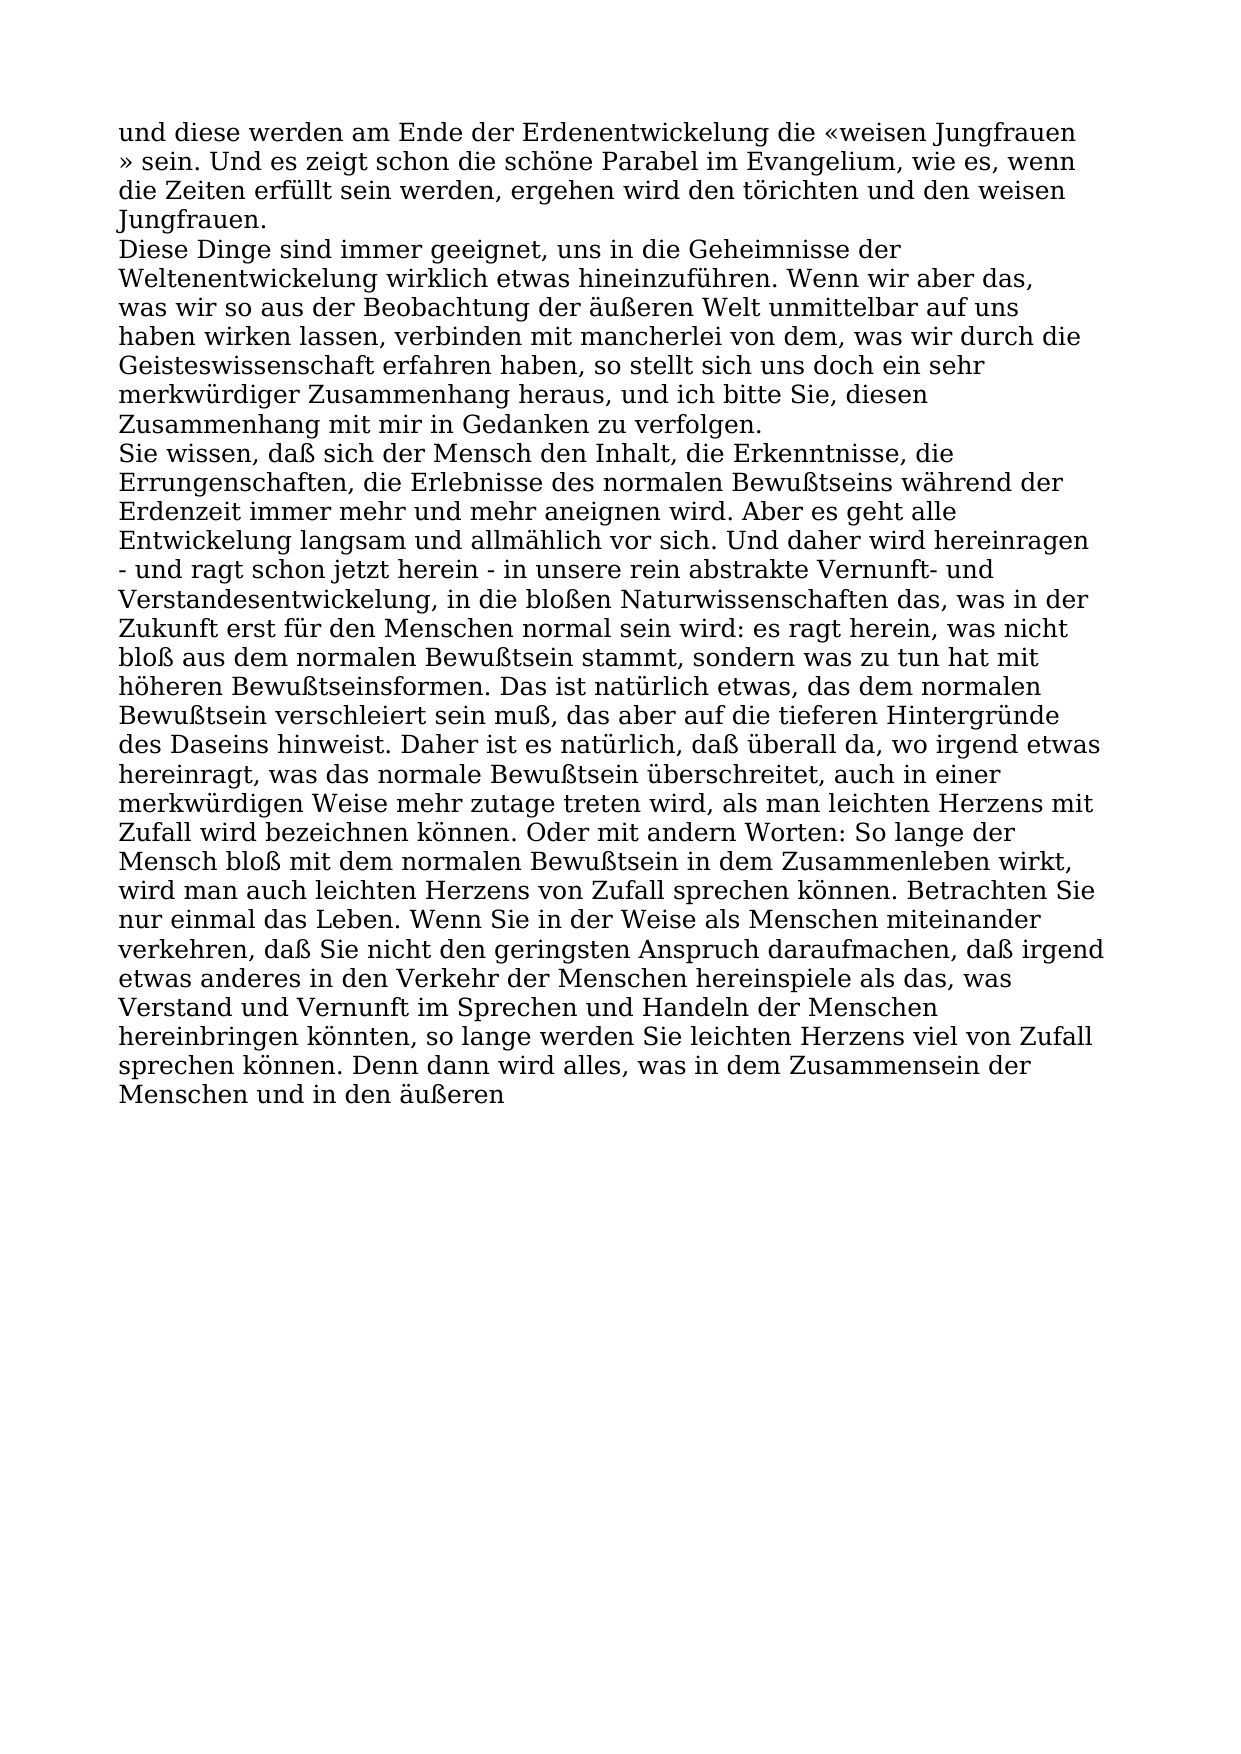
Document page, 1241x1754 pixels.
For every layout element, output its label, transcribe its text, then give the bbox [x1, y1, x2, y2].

text Zusammenhang mit mir in Gedanken zu verfolgen. [118, 410, 1122, 439]
text die Zeiten erfüllt sein werden, ergehen wird den törichten und den weisen [118, 176, 1122, 206]
text des Daseins hinweist. Daher ist es natürlich, daß überall da, wo irgend etwas [118, 731, 1122, 760]
text etwas anderes in den Verkehr der Menschen hereinspiele als das, was [118, 964, 1122, 993]
text Zufall wird bezeichnen können. Oder mit andern Worten: So lange der [118, 818, 1122, 847]
text verkehren, daß Sie nicht den geringsten Anspruch daraufmachen, daß irgend [118, 935, 1122, 964]
text haben wirken lassen, verbinden mit mancherlei von dem, was wir durch die [118, 322, 1122, 351]
text und diese werden am Ende der Erdenentwickelung die «weisen Jungfrauen [118, 118, 1122, 147]
text hereinragt, was das normale Bewußtsein überschreitet, auch in einer [118, 760, 1122, 789]
text Sie wissen, daß sich der Mensch den Inhalt, die Erkenntnisse, die [118, 439, 1122, 468]
text Erdenzeit immer mehr und mehr aneignen wird. Aber es geht alle [118, 497, 1122, 526]
text Geisteswissenschaft erfahren haben, so stellt sich uns doch ein sehr [118, 351, 1122, 381]
text wird man auch leichten Herzens von Zufall sprechen können. Betrachten Sie [118, 876, 1122, 906]
text merkwürdigen Weise mehr zutage treten wird, als man leichten Herzens mit [118, 789, 1122, 818]
text Diese Dinge sind immer geeignet, uns in die Geheimnisse der [118, 235, 1122, 264]
text merkwürdiger Zusammenhang heraus, und ich bitte Sie, diesen [118, 381, 1122, 410]
text sprechen können. Denn dann wird alles, was in dem Zusammensein der [118, 1051, 1122, 1081]
text nur einmal das Leben. Wenn Sie in der Weise als Menschen miteinander [118, 906, 1122, 935]
text Bewußtsein verschleiert sein muß, das aber auf die tieferen Hintergründe [118, 701, 1122, 731]
text Verstand und Vernunft im Sprechen und Handeln der Menschen [118, 993, 1122, 1022]
text bloß aus dem normalen Bewußtsein stammt, sondern was zu tun hat mit [118, 643, 1122, 672]
text - und ragt schon jetzt herein - in unsere rein abstrakte Vernunft- und [118, 556, 1122, 585]
text » sein. Und es zeigt schon die schöne Parabel im Evangelium, wie es, wenn [118, 147, 1122, 176]
text höheren Bewußtseinsformen. Das ist natürlich etwas, das dem normalen [118, 672, 1122, 701]
text Jungfrauen. [118, 206, 1122, 235]
text Weltenentwickelung wirklich etwas hineinzuführen. Wenn wir aber das, [118, 264, 1122, 293]
text Mensch bloß mit dem normalen Bewußtsein in dem Zusammenleben wirkt, [118, 847, 1122, 876]
text Zukunft erst für den Menschen normal sein wird: es ragt herein, was nicht [118, 614, 1122, 643]
text was wir so aus der Beobachtung der äußeren Welt unmittelbar auf uns [118, 293, 1122, 322]
text hereinbringen könnten, so lange werden Sie leichten Herzens viel von Zufall [118, 1022, 1122, 1051]
text Verstandesentwickelung, in die bloßen Naturwissenschaften das, was in der [118, 585, 1122, 614]
text Errungenschaften, die Erlebnisse des normalen Bewußtseins während der [118, 468, 1122, 497]
text Menschen und in den äußeren [118, 1081, 1122, 1110]
text Entwickelung langsam und allmählich vor sich. Und daher wird hereinragen [118, 526, 1122, 556]
